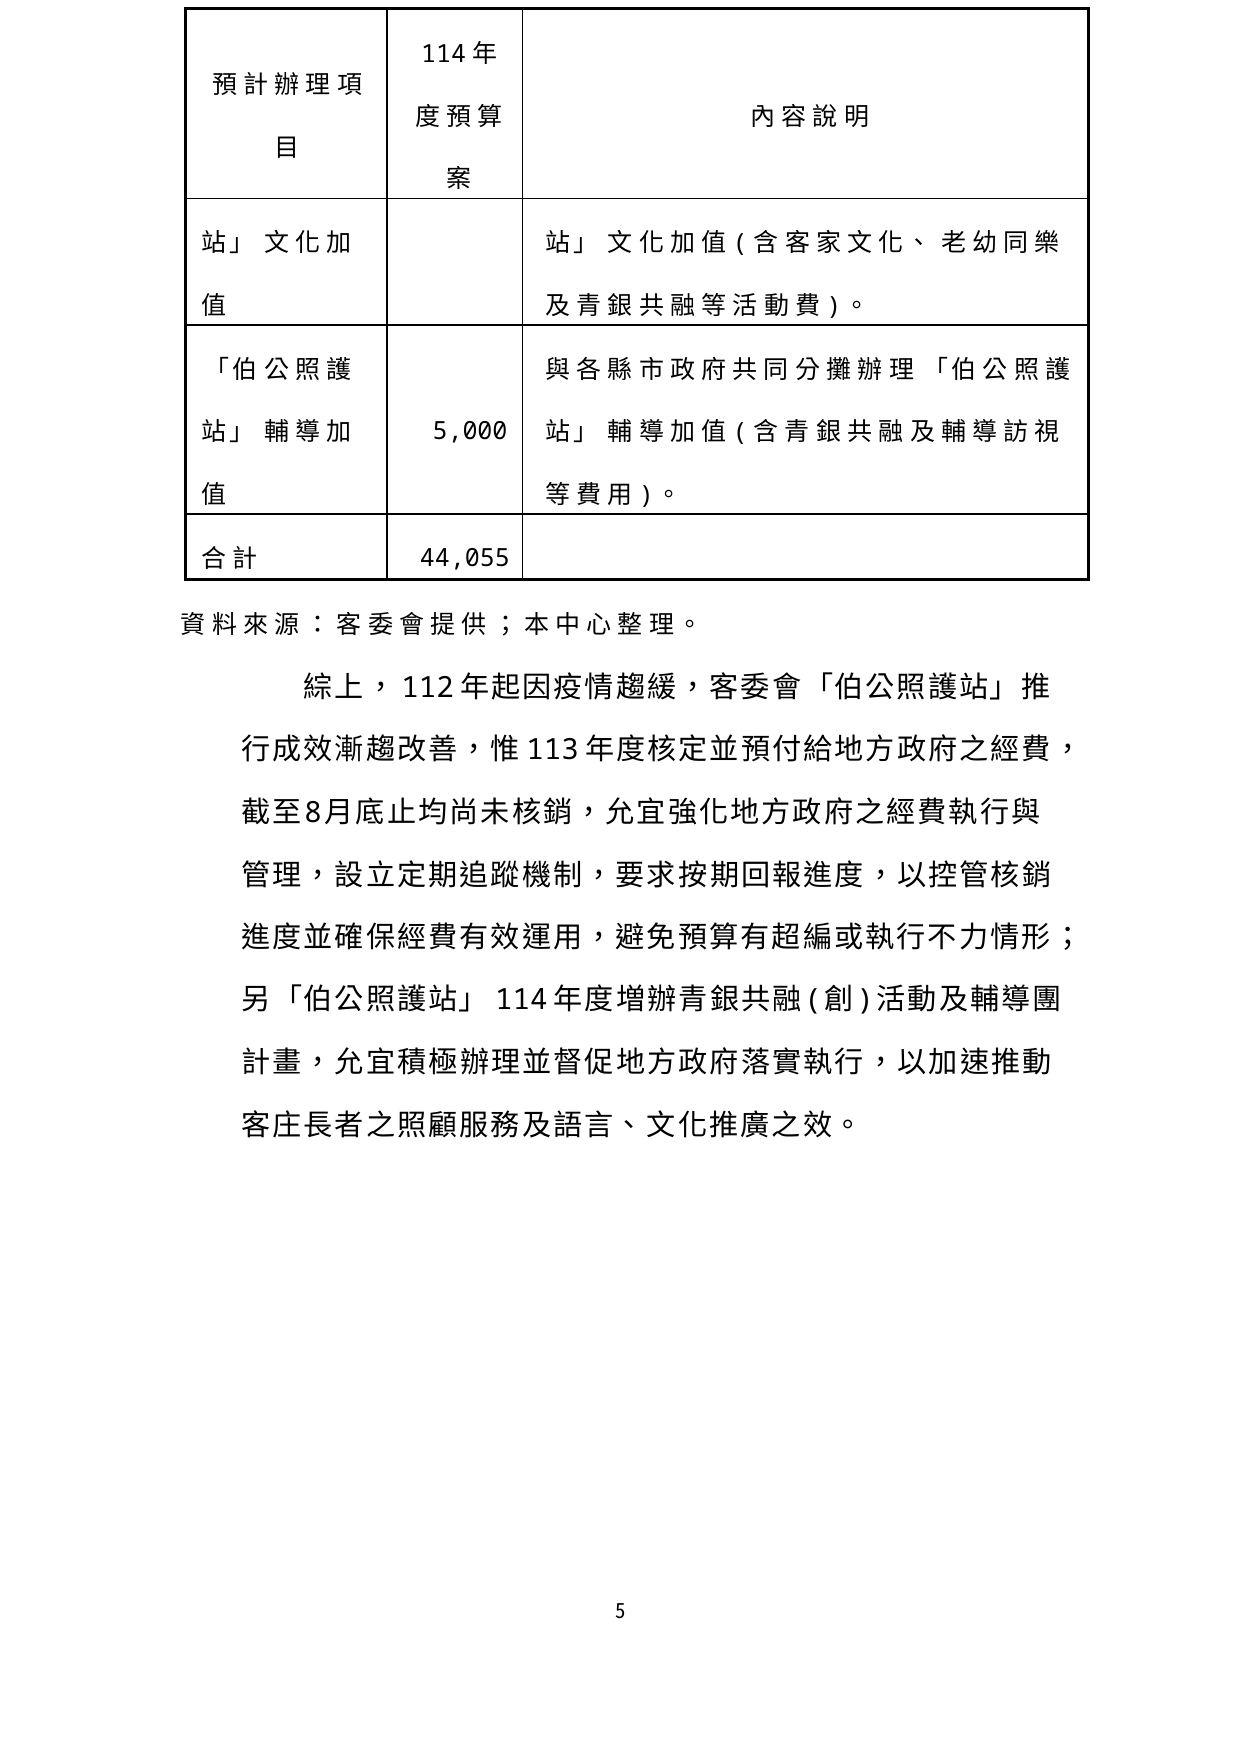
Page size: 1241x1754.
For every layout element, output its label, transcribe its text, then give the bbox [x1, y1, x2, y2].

table_cell 與各縣市政府共同分攤辦理「伯公照護站」輔導加值(含青銀共融及輔導訪視等費用)。 [523, 326, 1087, 513]
table_cell 站」文化加值 [187, 199, 386, 324]
text 綜上，112年起因疫情趨緩，客委會「伯公照護站」推行成效漸趨改善，惟113年度核定並預付給地方政府之經費，截至8月底止均尚未核銷，允宜強化地方政府之經費執行與管理，設立定期追蹤機制，要求按期回報進度，以控管核銷進度並確保經費有效運用，避免預算有超編或執行不力情形；另「伯公照護站」114年度増辦青銀共融(創)活動及輔導團計畫，允宜積極辦理並督促地方政府落實執行，以加速推動客庄長者之照顧服務及語言、文化推廣之效。 [236, 643, 1063, 1143]
table_cell [523, 515, 1087, 577]
table_header 114年度預算案 [388, 10, 522, 198]
table_header 預計辦理項目 [187, 10, 386, 198]
table_cell 站」文化加值(含客家文化、老幼同樂及青銀共融等活動費)。 [523, 199, 1087, 324]
table_header 內容說明 [523, 10, 1087, 198]
table_cell 合計 [187, 515, 386, 577]
text 資料來源：客委會提供；本中心整理。 [172, 581, 1129, 643]
table_cell 「伯公照護站」輔導加值 [187, 326, 386, 513]
table_cell [388, 199, 522, 324]
table_cell 5,000 [388, 326, 522, 513]
table_cell 44,055 [388, 515, 522, 577]
